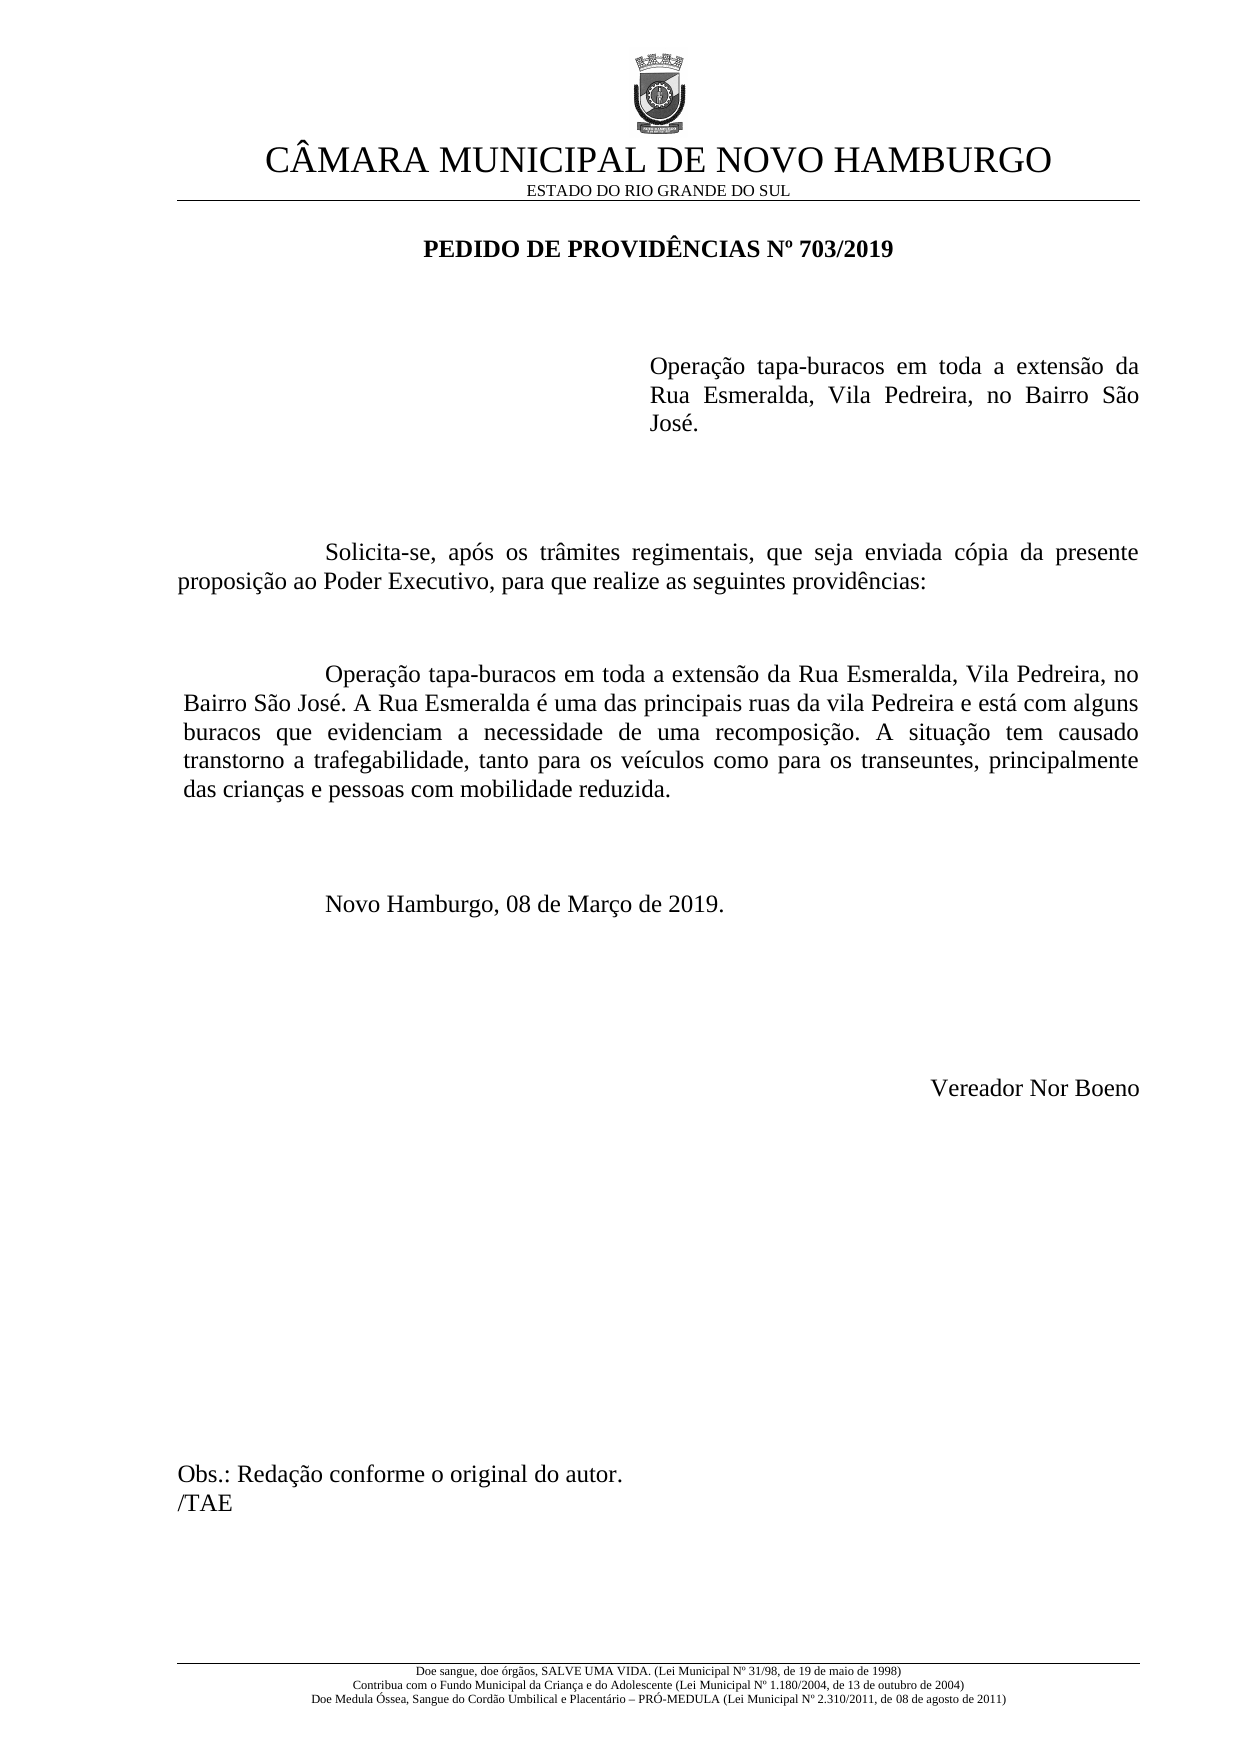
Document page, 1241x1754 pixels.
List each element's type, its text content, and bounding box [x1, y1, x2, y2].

text Vereador Nor Boeno [177, 1073, 1140, 1102]
text Operação tapa-buracos em toda a extensão da Rua Esmeralda, Vila Pedreira, no Bairro São José. [649, 351, 1140, 437]
text Operação tapa-buracos em toda a extensão da Rua Esmeralda, Vila Pedreira, no Bairro São José. A Rua Esmeralda é uma das principais ruas da vila Pedreira e está com alguns buracos que evidenciam a necessidade de uma recomposição. A situação tem causado transtorno a trafegabilidade, tanto para os veículos como para os transeuntes, principalmente das crianças e pessoas com mobilidade reduzida. [183, 659, 1140, 803]
text /TAE [177, 1488, 1140, 1516]
text Solicita-se, após os trâmites regimentais, que seja enviada cópia da presente proposição ao Poder Executivo, para que realize as seguintes providências: [177, 537, 1140, 595]
text PEDIDO DE PROVIDÊNCIAS Nº 703/2019 [177, 234, 1140, 262]
text Novo Hamburgo, 08 de Março de 2019. [325, 889, 1140, 918]
text Obs.: Redação conforme o original do autor. [177, 1459, 1140, 1488]
